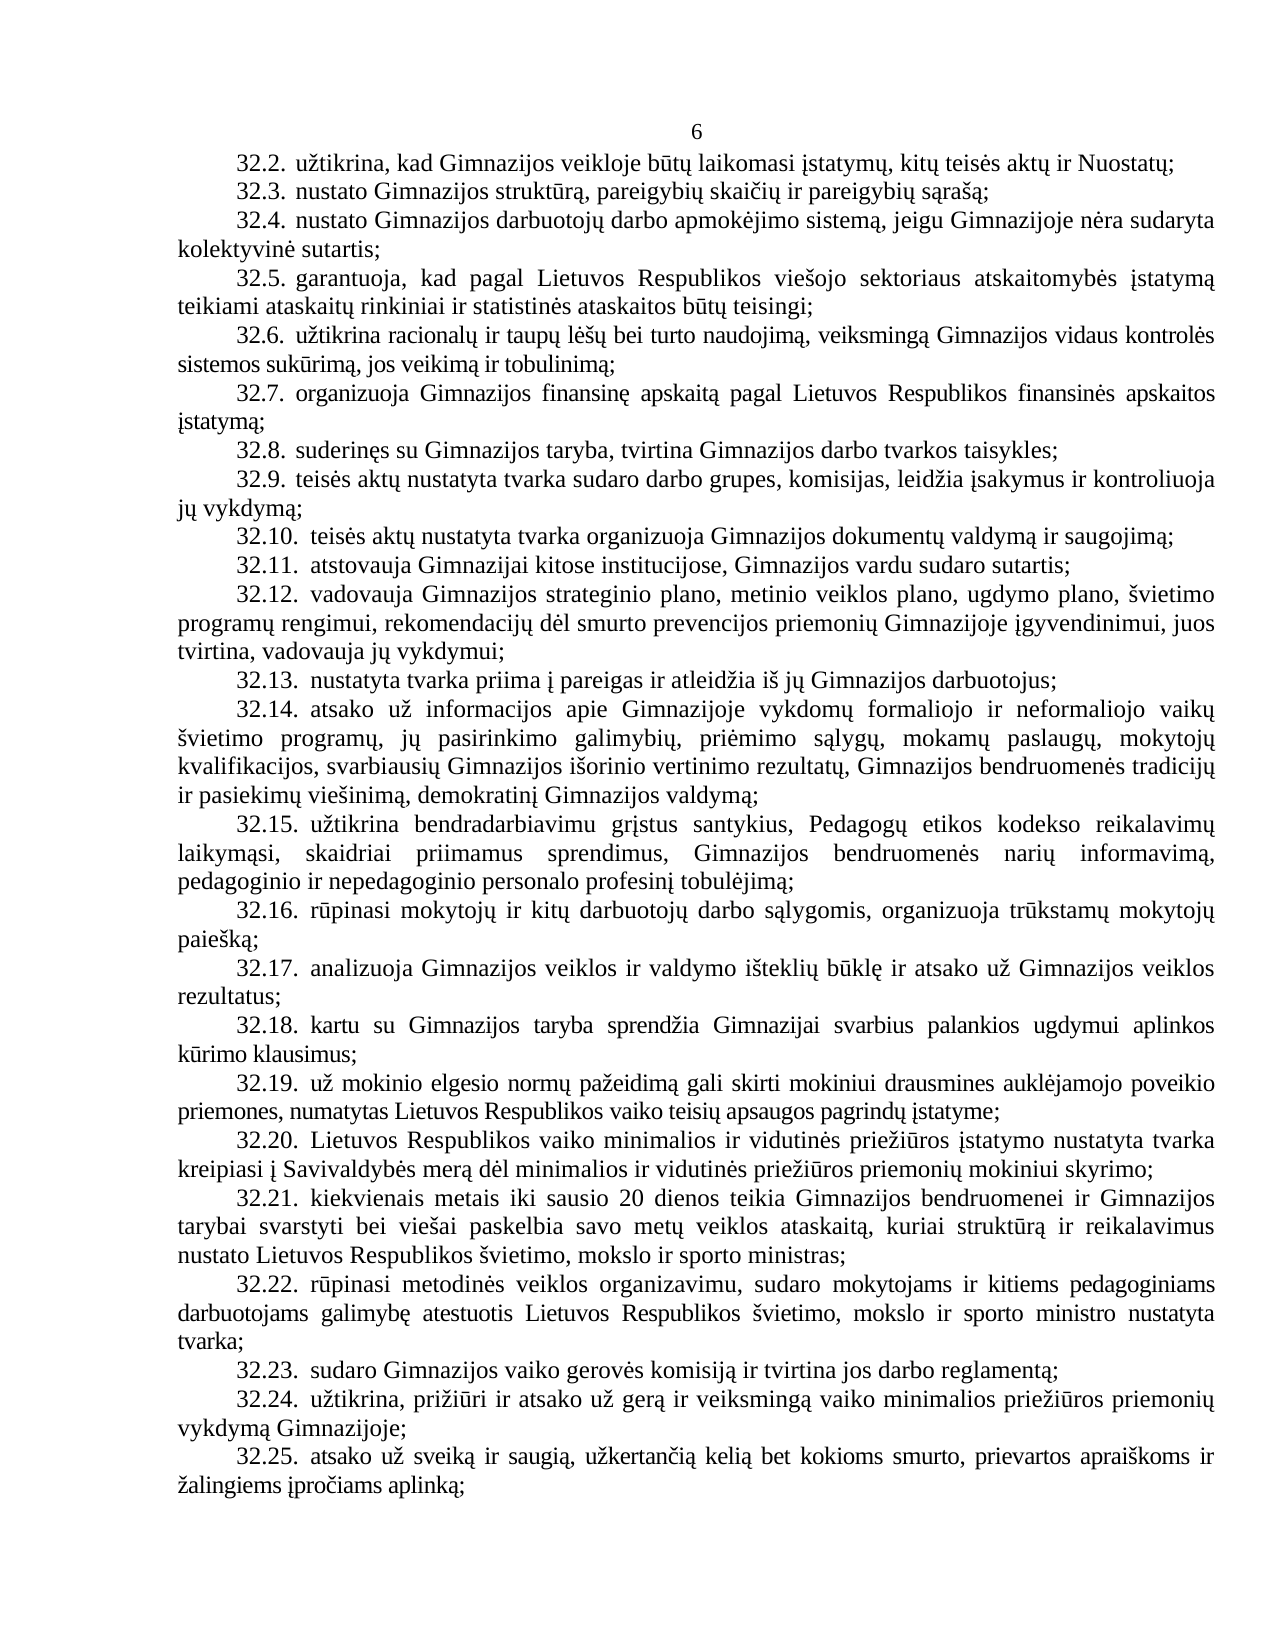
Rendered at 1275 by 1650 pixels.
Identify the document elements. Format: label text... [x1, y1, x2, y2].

text 32.17. analizuoja Gimnazijos veiklos ir valdymo išteklių būklę ir atsako už Gimnazijos veiklos rezultatus; [177, 953, 1216, 1010]
text 32.20. Lietuvos Respublikos vaiko minimalios ir vidutinės priežiūros įstatymo nustatyta tvarka kreipiasi į Savivaldybės merą dėl minimalios ir vidutinės priežiūros priemonių mokiniui skyrimo; [177, 1125, 1216, 1183]
text 32.9. teisės aktų nustatyta tvarka sudaro darbo grupes, komisijas, leidžia įsakymus ir kontroliuoja jų vykdymą; [177, 464, 1216, 521]
text 32.16. rūpinasi mokytojų ir kitų darbuotojų darbo sąlygomis, organizuoja trūkstamų mokytojų paiešką; [177, 895, 1216, 953]
text 32.8. suderinęs su Gimnazijos taryba, tvirtina Gimnazijos darbo tvarkos taisykles; [177, 435, 1216, 464]
text 32.4. nustato Gimnazijos darbuotojų darbo apmokėjimo sistemą, jeigu Gimnazijoje nėra sudaryta kolektyvinė sutartis; [177, 205, 1216, 263]
text 32.19. už mokinio elgesio normų pažeidimą gali skirti mokiniui drausmines auklėjamojo poveikio priemones, numatytas Lietuvos Respublikos vaiko teisių apsaugos pagrindų įstatyme; [177, 1068, 1216, 1125]
text 32.15. užtikrina bendradarbiavimu grįstus santykius, Pedagogų etikos kodekso reikalavimų laikymąsi, skaidriai priimamus sprendimus, Gimnazijos bendruomenės narių informavimą, pedagoginio ir nepedagoginio personalo profesinį tobulėjimą; [177, 809, 1216, 895]
text 32.22. rūpinasi metodinės veiklos organizavimu, sudaro mokytojams ir kitiems pedagoginiams darbuotojams galimybę atestuotis Lietuvos Respublikos švietimo, mokslo ir sporto ministro nustatyta tvarka; [177, 1269, 1216, 1355]
text 32.3. nustato Gimnazijos struktūrą, pareigybių skaičių ir pareigybių sąrašą; [177, 176, 1216, 205]
text 32.14. atsako už informacijos apie Gimnazijoje vykdomų formaliojo ir neformaliojo vaikų švietimo programų, jų pasirinkimo galimybių, priėmimo sąlygų, mokamų paslaugų, mokytojų kvalifikacijos, svarbiausių Gimnazijos išorinio vertinimo rezultatų, Gimnazijos bendruomenės tradicijų ir pasiekimų viešinimą, demokratinį Gimnazijos valdymą; [177, 694, 1216, 809]
text 32.11. atstovauja Gimnazijai kitose institucijose, Gimnazijos vardu sudaro sutartis; [236, 550, 1216, 579]
text 32.2. užtikrina, kad Gimnazijos veikloje būtų laikomasi įstatymų, kitų teisės aktų ir Nuostatų; [236, 148, 1216, 176]
text 32.25. atsako už sveiką ir saugią, užkertančią kelią bet kokioms smurto, prievartos apraiškoms ir žalingiems įpročiams aplinką; [177, 1441, 1216, 1499]
text 32.10. teisės aktų nustatyta tvarka organizuoja Gimnazijos dokumentų valdymą ir saugojimą; [236, 521, 1216, 550]
text 32.21. kiekvienais metais iki sausio 20 dienos teikia Gimnazijos bendruomenei ir Gimnazijos tarybai svarstyti bei viešai paskelbia savo metų veiklos ataskaitą, kuriai struktūrą ir reikalavimus nustato Lietuvos Respublikos švietimo, mokslo ir sporto ministras; [177, 1183, 1216, 1269]
text 32.7. organizuoja Gimnazijos finansinę apskaitą pagal Lietuvos Respublikos finansinės apskaitos įstatymą; [177, 378, 1216, 435]
text 32.23. sudaro Gimnazijos vaiko gerovės komisiją ir tvirtina jos darbo reglamentą; [236, 1355, 1216, 1384]
text 32.6. užtikrina racionalų ir taupų lėšų bei turto naudojimą, veiksmingą Gimnazijos vidaus kontrolės sistemos sukūrimą, jos veikimą ir tobulinimą; [177, 320, 1216, 378]
text 32.18. kartu su Gimnazijos taryba sprendžia Gimnazijai svarbius palankios ugdymui aplinkos kūrimo klausimus; [177, 1010, 1216, 1068]
text 32.13. nustatyta tvarka priima į pareigas ir atleidžia iš jų Gimnazijos darbuotojus; [177, 665, 1216, 694]
text 32.12. vadovauja Gimnazijos strateginio plano, metinio veiklos plano, ugdymo plano, švietimo programų rengimui, rekomendacijų dėl smurto prevencijos priemonių Gimnazijoje įgyvendinimui, juos tvirtina, vadovauja jų vykdymui; [177, 579, 1216, 665]
text 32.5. garantuoja, kad pagal Lietuvos Respublikos viešojo sektoriaus atskaitomybės įstatymą teikiami ataskaitų rinkiniai ir statistinės ataskaitos būtų teisingi; [177, 263, 1216, 320]
text 32.24. užtikrina, prižiūri ir atsako už gerą ir veiksmingą vaiko minimalios priežiūros priemonių vykdymą Gimnazijoje; [177, 1384, 1216, 1441]
